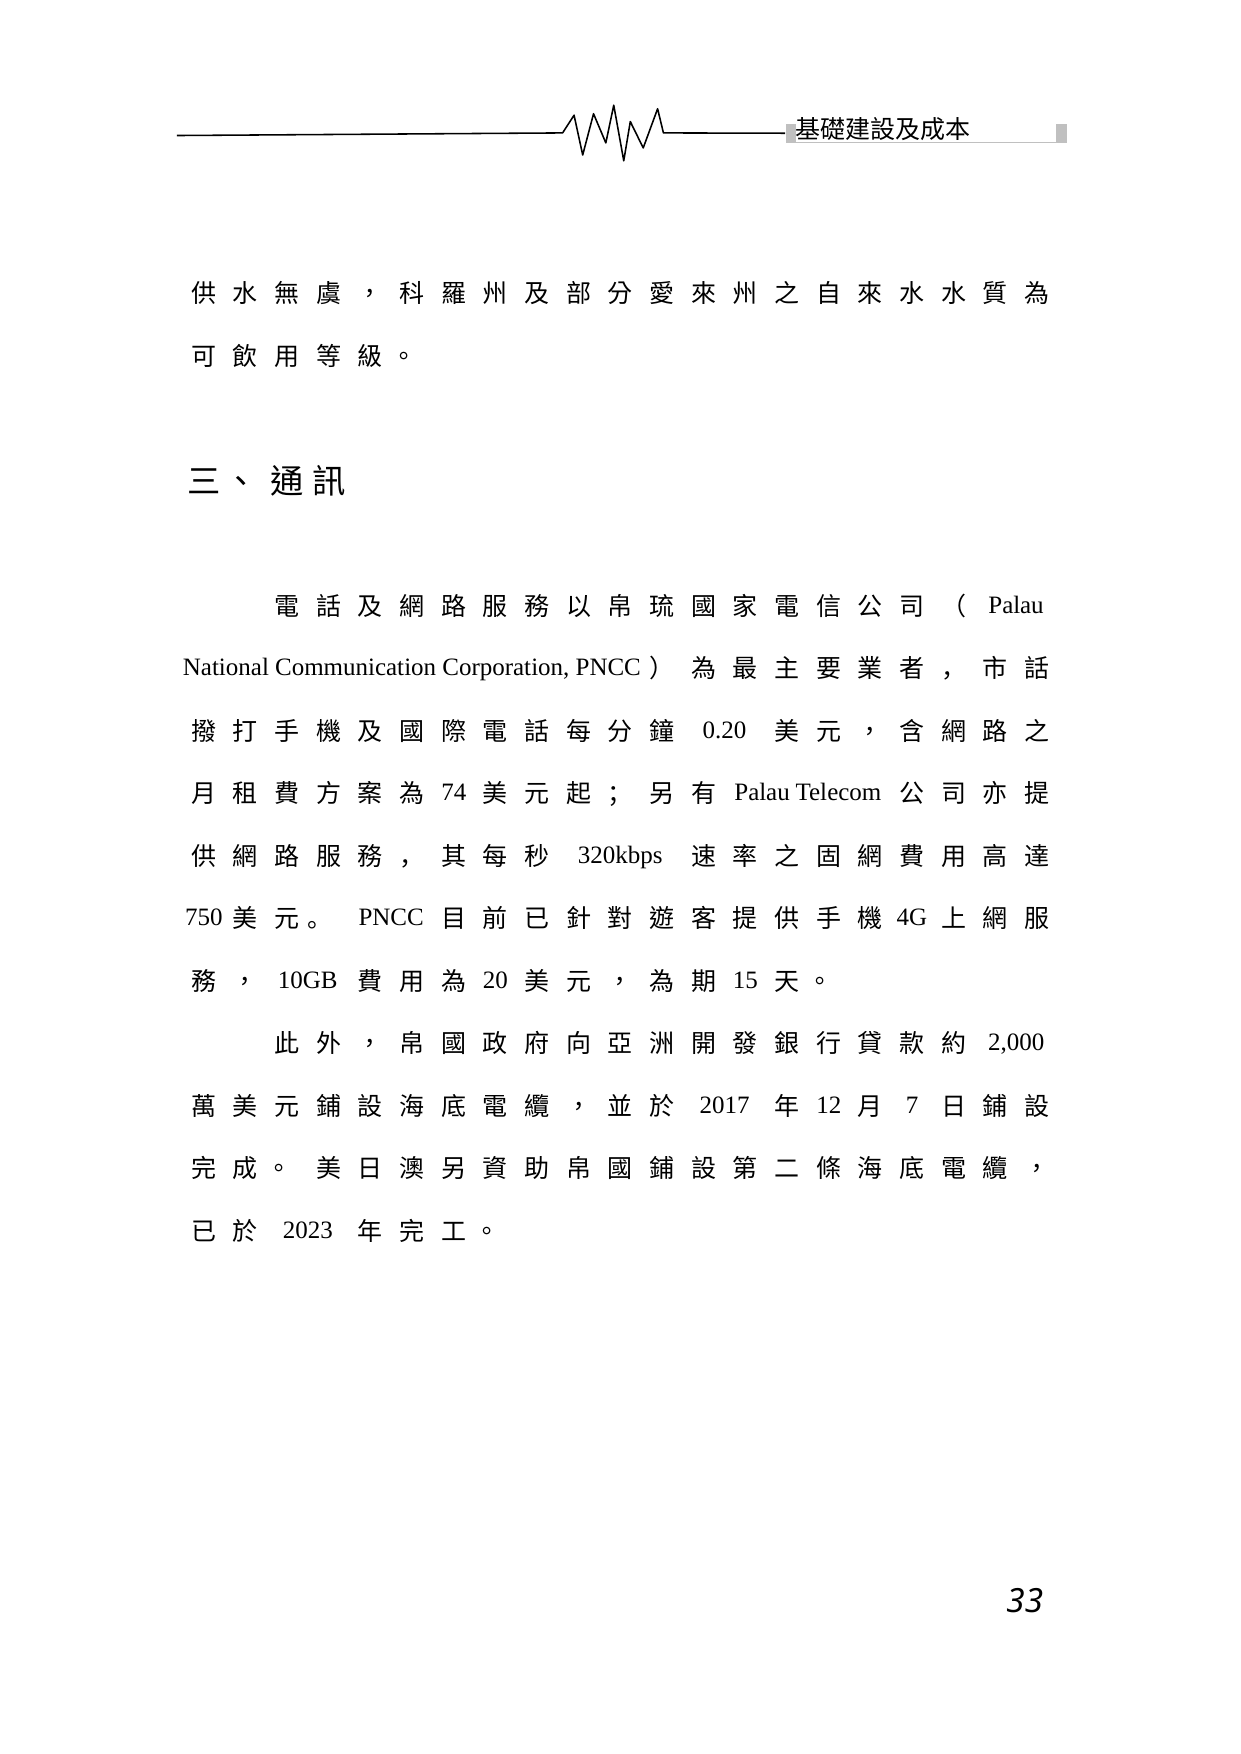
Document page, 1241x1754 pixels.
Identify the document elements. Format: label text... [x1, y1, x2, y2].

text 此外，帛國政府向亞洲開發銀行貸款約2,000萬美元鋪設海底電纜，並於2017年12月7日鋪設完成。美日澳另資助帛國鋪設第二條海底電纜，已於2023年完工。 [183, 1000, 1058, 1250]
text 三、通訊 [183, 438, 1058, 500]
text 供水無虞，科羅州及部分愛來州之自來水水質為可飲用等級。 [183, 250, 1058, 375]
text 電話及網路服務以帛琉國家電信公司（Palau National Communication Corporation, PNCC）為最主要業者，市話撥打手機及國際電話每分鐘0.20美元，含網路之月租費方案為74美元起；另有Palau Telecom公司亦提供網路服務，其每秒320kbps速率之固網費用高達750美元。PNCC目前已針對遊客提供手機4G上網服務，10GB費用為20美元，為期15天。 [183, 563, 1058, 1000]
